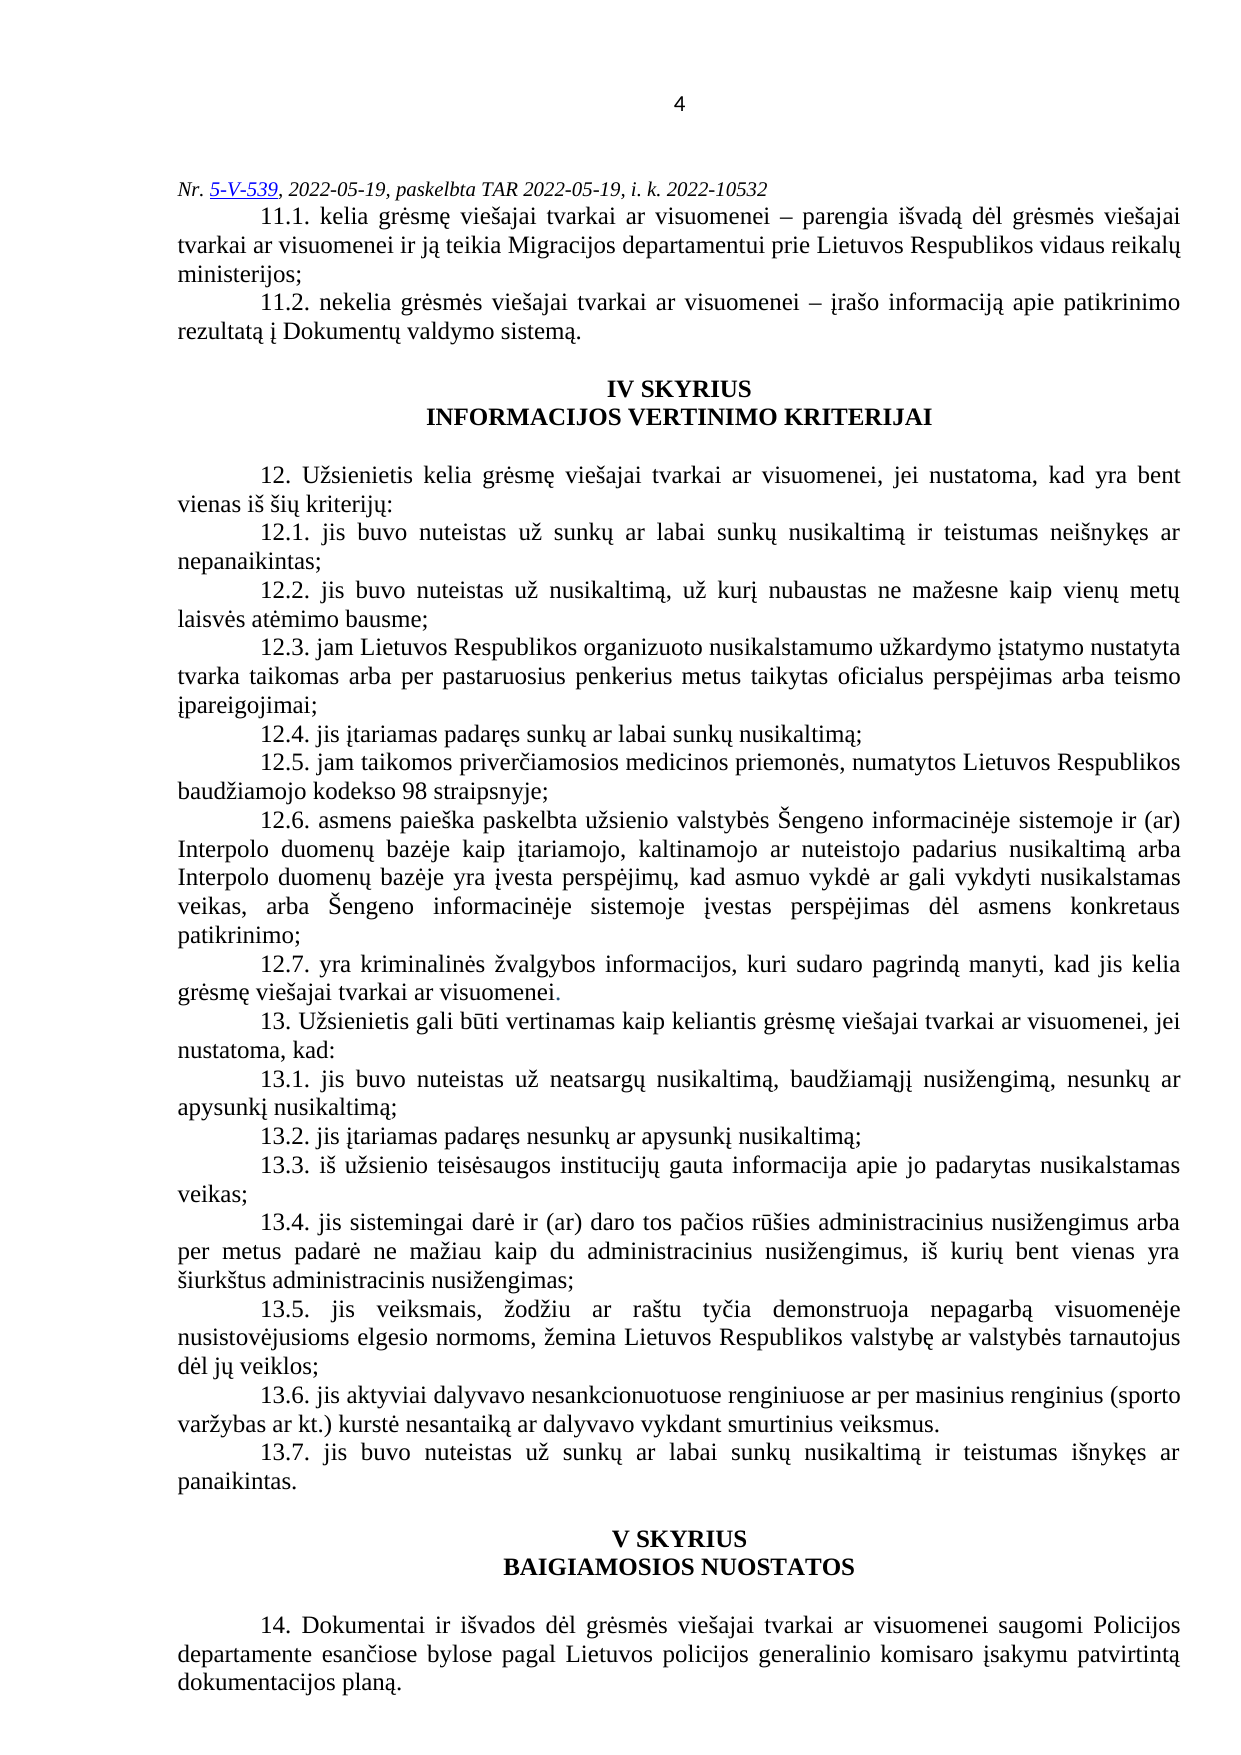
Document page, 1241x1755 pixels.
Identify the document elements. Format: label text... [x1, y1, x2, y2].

text 13.7. jis buvo nuteistas už sunkų ar labai sunkų nusikaltimą ir teistumas išnykęs ar panaikintas. [177, 1437, 1181, 1495]
text 11.2. nekelia grėsmės viešajai tvarkai ar visuomenei – įrašo informaciją apie patikrinimo rezultatą į Dokumentų valdymo sistemą. [177, 287, 1181, 345]
text 14. Dokumentai ir išvados dėl grėsmės viešajai tvarkai ar visuomenei saugomi Policijos departamente esančiose bylose pagal Lietuvos policijos generalinio komisaro įsakymu patvirtintą dokumentacijos planą. [177, 1610, 1181, 1696]
text 12. Užsienietis kelia grėsmę viešajai tvarkai ar visuomenei, jei nustatoma, kad yra bent vienas iš šių kriterijų: [177, 460, 1181, 517]
text 13.5. jis veiksmais, žodžiu ar raštu tyčia demonstruoja nepagarbą visuomenėje nusistovėjusioms elgesio normoms, žemina Lietuvos Respublikos valstybę ar valstybės tarnautojus dėl jų veiklos; [177, 1294, 1181, 1380]
text 12.3. jam Lietuvos Respublikos organizuoto nusikalstamumo užkardymo įstatymo nustatyta tvarka taikomas arba per pastaruosius penkerius metus taikytas oficialus perspėjimas arba teismo įpareigojimai; [177, 632, 1181, 719]
text IV SKYRIUS [177, 374, 1181, 402]
text 12.6. asmens paieška paskelbta užsienio valstybės Šengeno informacinėje sistemoje ir (ar) Interpolo duomenų bazėje kaip įtariamojo, kaltinamojo ar nuteistojo padarius nusikaltimą arba Interpolo duomenų bazėje yra įvesta perspėjimų, kad asmuo vykdė ar gali vykdyti nusikalstamas veikas, arba Šengeno informacinėje sistemoje įvestas perspėjimas dėl asmens konkretaus patikrinimo; [177, 805, 1181, 949]
text 12.1. jis buvo nuteistas už sunkų ar labai sunkų nusikaltimą ir teistumas neišnykęs ar nepanaikintas; [177, 517, 1181, 575]
text 11.1. kelia grėsmę viešajai tvarkai ar visuomenei – parengia išvadą dėl grėsmės viešajai tvarkai ar visuomenei ir ją teikia Migracijos departamentui prie Lietuvos Respublikos vidaus reikalų ministerijos; [177, 201, 1181, 287]
text Nr. 5-V-539, 2022-05-19, paskelbta TAR 2022-05-19, i. k. 2022-10532 [177, 177, 1181, 201]
text 13.6. jis aktyviai dalyvavo nesankcionuotuose renginiuose ar per masinius renginius (sporto varžybas ar kt.) kurstė nesantaiką ar dalyvavo vykdant smurtinius veiksmus. [177, 1380, 1181, 1437]
text 13.3. iš užsienio teisėsaugos institucijų gauta informacija apie jo padarytas nusikalstamas veikas; [177, 1150, 1181, 1207]
text 13.2. jis įtariamas padaręs nesunkų ar apysunkį nusikaltimą; [177, 1121, 1181, 1150]
text 12.7. yra kriminalinės žvalgybos informacijos, kuri sudaro pagrindą manyti, kad jis kelia grėsmę viešajai tvarkai ar visuomenei. [177, 949, 1181, 1006]
text 13.4. jis sistemingai darė ir (ar) daro tos pačios rūšies administracinius nusižengimus arba per metus padarė ne mažiau kaip du administracinius nusižengimus, iš kurių bent vienas yra šiurkštus administracinis nusižengimas; [177, 1207, 1181, 1294]
text 12.5. jam taikomos priverčiamosios medicinos priemonės, numatytos Lietuvos Respublikos baudžiamojo kodekso 98 straipsnyje; [177, 747, 1181, 805]
text 13. Užsienietis gali būti vertinamas kaip keliantis grėsmę viešajai tvarkai ar visuomenei, jei nustatoma, kad: [177, 1006, 1181, 1064]
text 12.4. jis įtariamas padaręs sunkų ar labai sunkų nusikaltimą; [177, 719, 1181, 747]
text V SKYRIUS [177, 1524, 1181, 1552]
text BAIGIAMOSIOS NUOSTATOS [177, 1552, 1181, 1581]
text 12.2. jis buvo nuteistas už nusikaltimą, už kurį nubaustas ne mažesne kaip vienų metų laisvės atėmimo bausme; [177, 575, 1181, 632]
text 13.1. jis buvo nuteistas už neatsargų nusikaltimą, baudžiamąjį nusižengimą, nesunkų ar apysunkį nusikaltimą; [177, 1064, 1181, 1121]
text INFORMACIJOS VERTINIMO KRITERIJAI [177, 402, 1181, 431]
